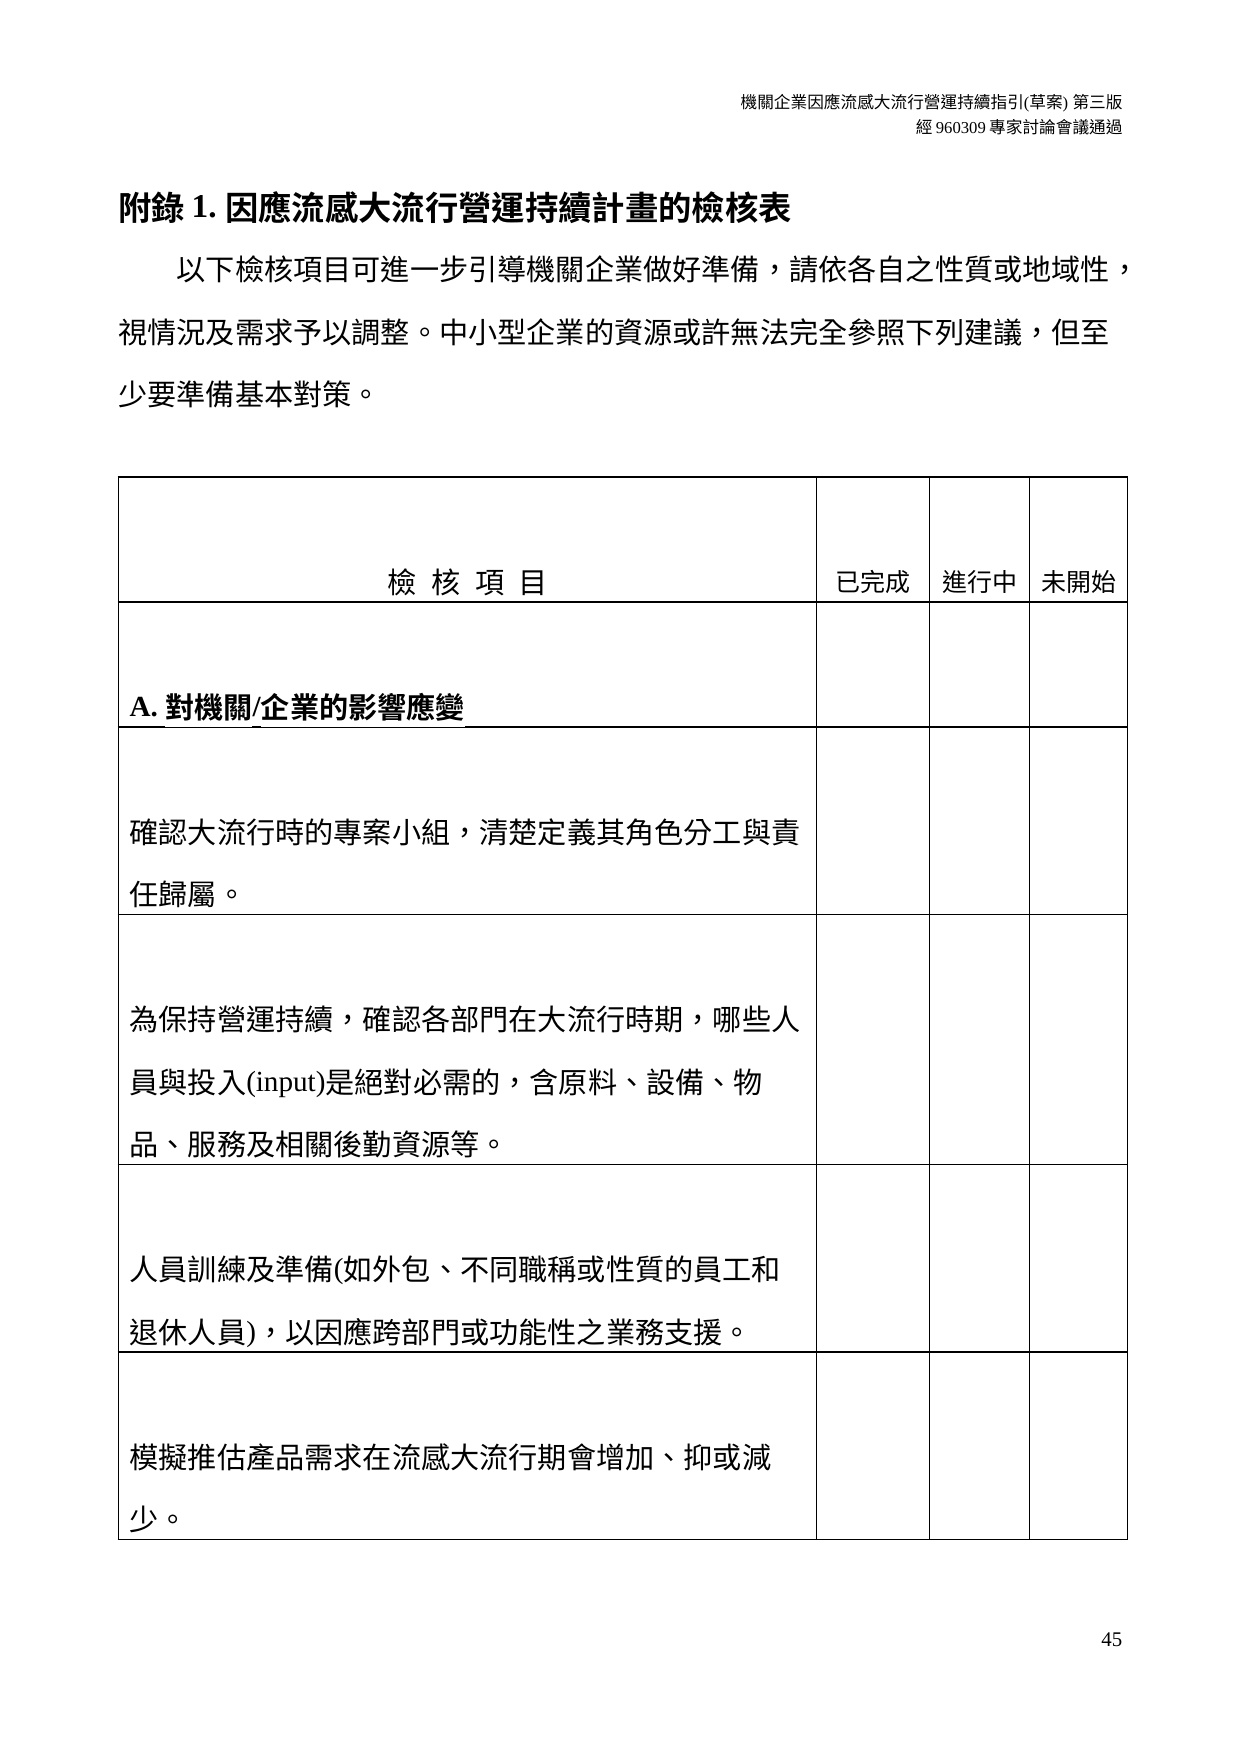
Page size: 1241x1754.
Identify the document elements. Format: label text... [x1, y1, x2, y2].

table_cell [930, 915, 1029, 1164]
table_header 未開始 [1030, 478, 1127, 601]
table_cell [930, 1353, 1029, 1539]
table_cell [1030, 915, 1127, 1164]
table_header 進行中 [930, 478, 1029, 601]
table_cell [1030, 1353, 1127, 1539]
table_cell 確認大流行時的專案小組，清楚定義其角色分工與責任歸屬。 [119, 728, 816, 914]
table_header 檢 核 項 目 [119, 478, 816, 601]
table_cell [1030, 603, 1127, 726]
text 附錄1. 因應流感大流行營運持續計畫的檢核表 [118, 164, 1122, 226]
table_cell [1030, 1165, 1127, 1351]
text 以下檢核項目可進一步引導機關企業做好準備，請依各自之性質或地域性，視情況及需求予以調整。中小型企業的資源或許無法完全參照下列建議，但至少要準備基本對策。 [118, 226, 1122, 414]
table_cell [930, 1165, 1029, 1351]
table_cell 模擬推估產品需求在流感大流行期會增加、抑或減少。 [119, 1353, 816, 1539]
table_cell [817, 1165, 929, 1351]
table_cell [817, 915, 929, 1164]
table_cell [930, 728, 1029, 914]
table_cell 人員訓練及準備(如外包、不同職稱或性質的員工和退休人員)，以因應跨部門或功能性之業務支援。 [119, 1165, 816, 1351]
table_header 已完成 [817, 478, 929, 601]
table_cell [817, 1353, 929, 1539]
table_cell A. 對機關/企業的影響應變 [119, 603, 816, 726]
table_cell [817, 603, 929, 726]
table_cell [1030, 728, 1127, 914]
table_cell [930, 603, 1029, 726]
table_cell [817, 728, 929, 914]
table_cell 為保持營運持續，確認各部門在大流行時期，哪些人員與投入(input)是絕對必需的，含原料、設備、物品、服務及相關後勤資源等。 [119, 915, 816, 1164]
